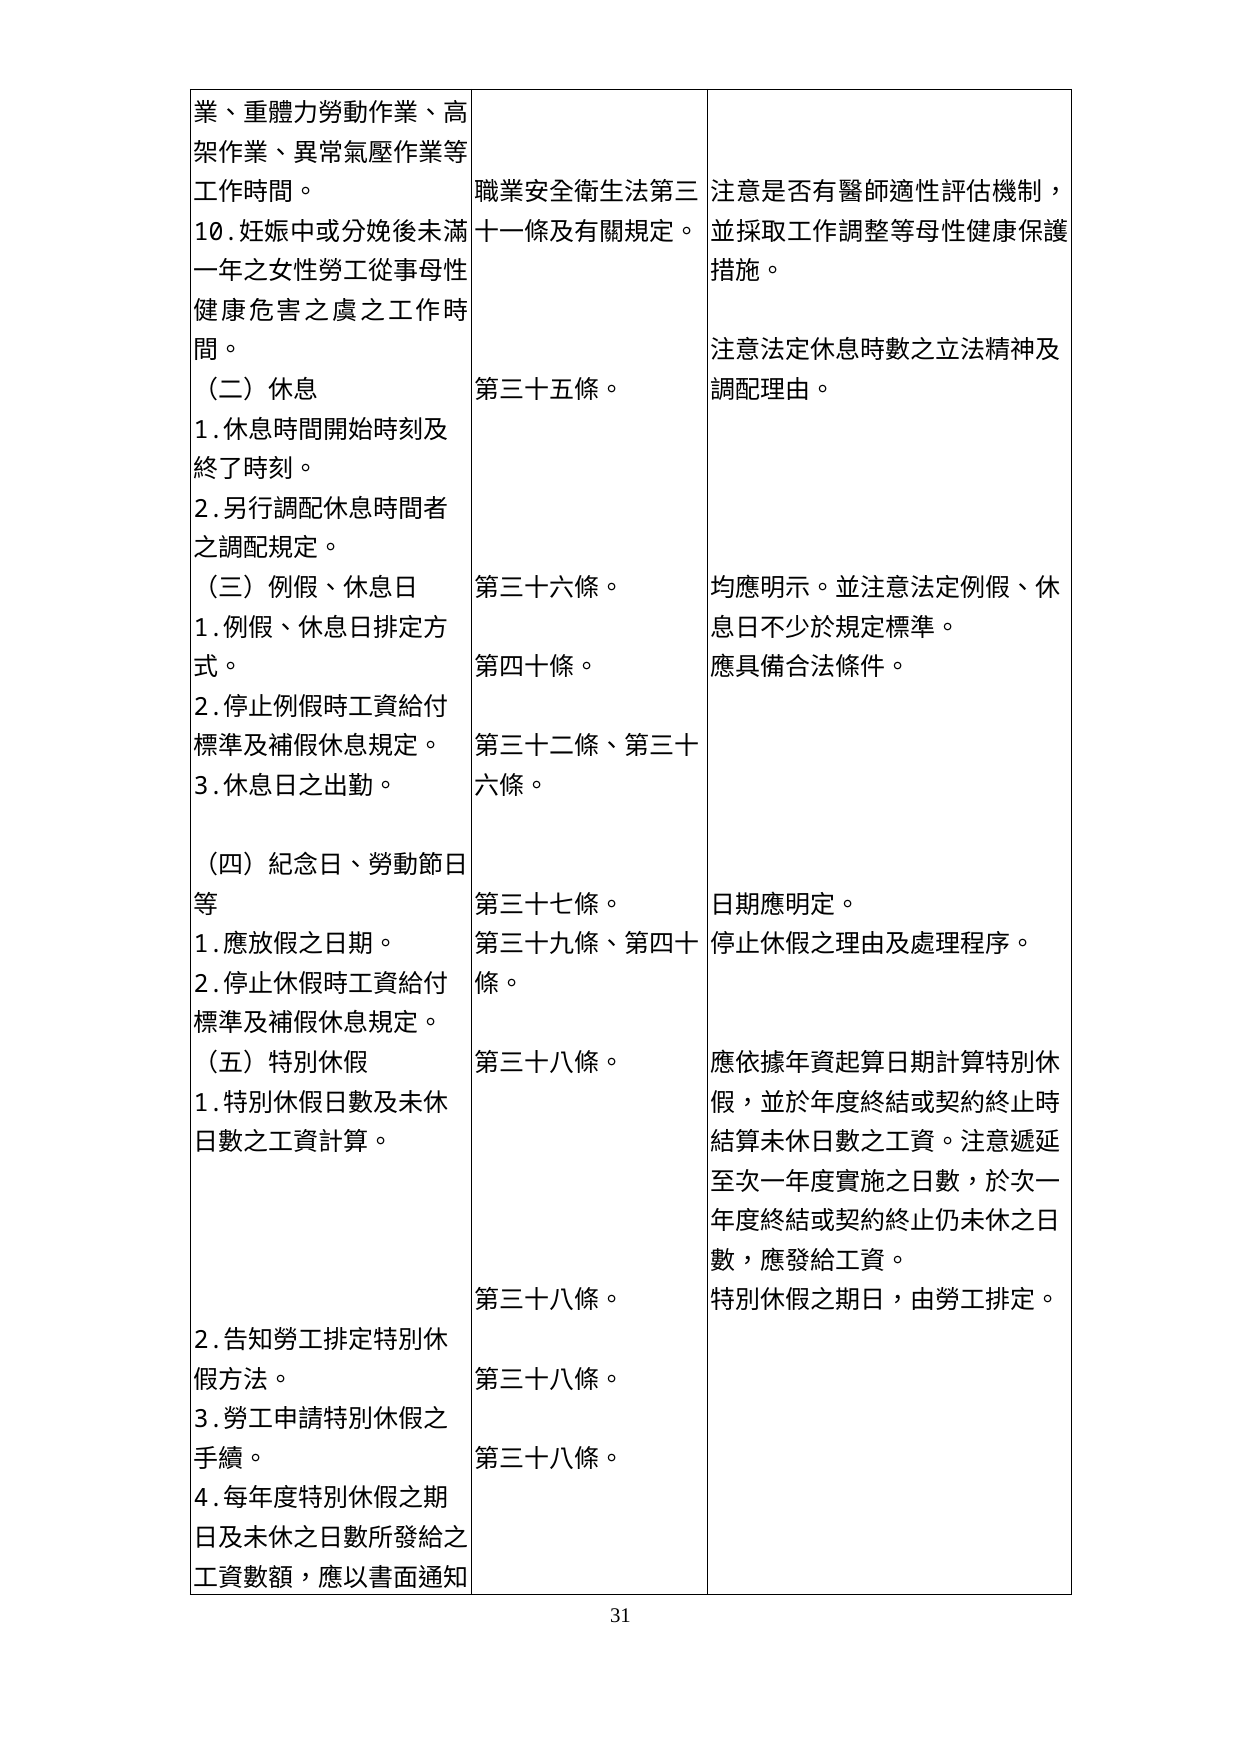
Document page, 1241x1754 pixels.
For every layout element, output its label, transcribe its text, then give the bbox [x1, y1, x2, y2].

table_cell 職業安全衛生法第三十一條及有關規定。 第三十五條。 第三十六條。 第四十條。 第三十二條、第三十六條。 第三十七條。 第三十九條、第四十條。 第三十八條。 第三十八條。 第三十八條。 第三十八條。 [472, 90, 707, 1594]
table_cell 注意是否有醫師適性評估機制，並採取工作調整等母性健康保護措施。 注意法定休息時數之立法精神及調配理由。 均應明示。並注意法定例假、休息日不少於規定標準。 應具備合法條件。 日期應明定。 停止休假之理由及處理程序。 應依據年資起算日期計算特別休假，並於年度終結或契約終止時結算未休日數之工資。注意遞延至次一年度實施之日數，於次一年度終結或契約終止仍未休之日數，應發給工資。 特別休假之期日，由勞工排定。 [708, 90, 1071, 1594]
table_cell 業、重體力勞動作業、高架作業、異常氣壓作業等工作時間。 10.妊娠中或分娩後未滿一年之女性勞工從事母性健康危害之虞之工作時間。 （二）休息 1.休息時間開始時刻及終了時刻。 2.另行調配休息時間者之調配規定。 （三）例假、休息日 1.例假、休息日排定方式。 2.停止例假時工資給付標準及補假休息規定。 3.休息日之出勤。 （四）紀念日、勞動節日等 1.應放假之日期。 2.停止休假時工資給付標準及補假休息規定。 （五）特別休假 1.特別休假日數及未休日數之工資計算。 2.告知勞工排定特別休假方法。 3.勞工申請特別休假之手續。 4.每年度特別休假之期日及未休之日數所發給之工資數額，應以書面通知 [191, 90, 471, 1594]
